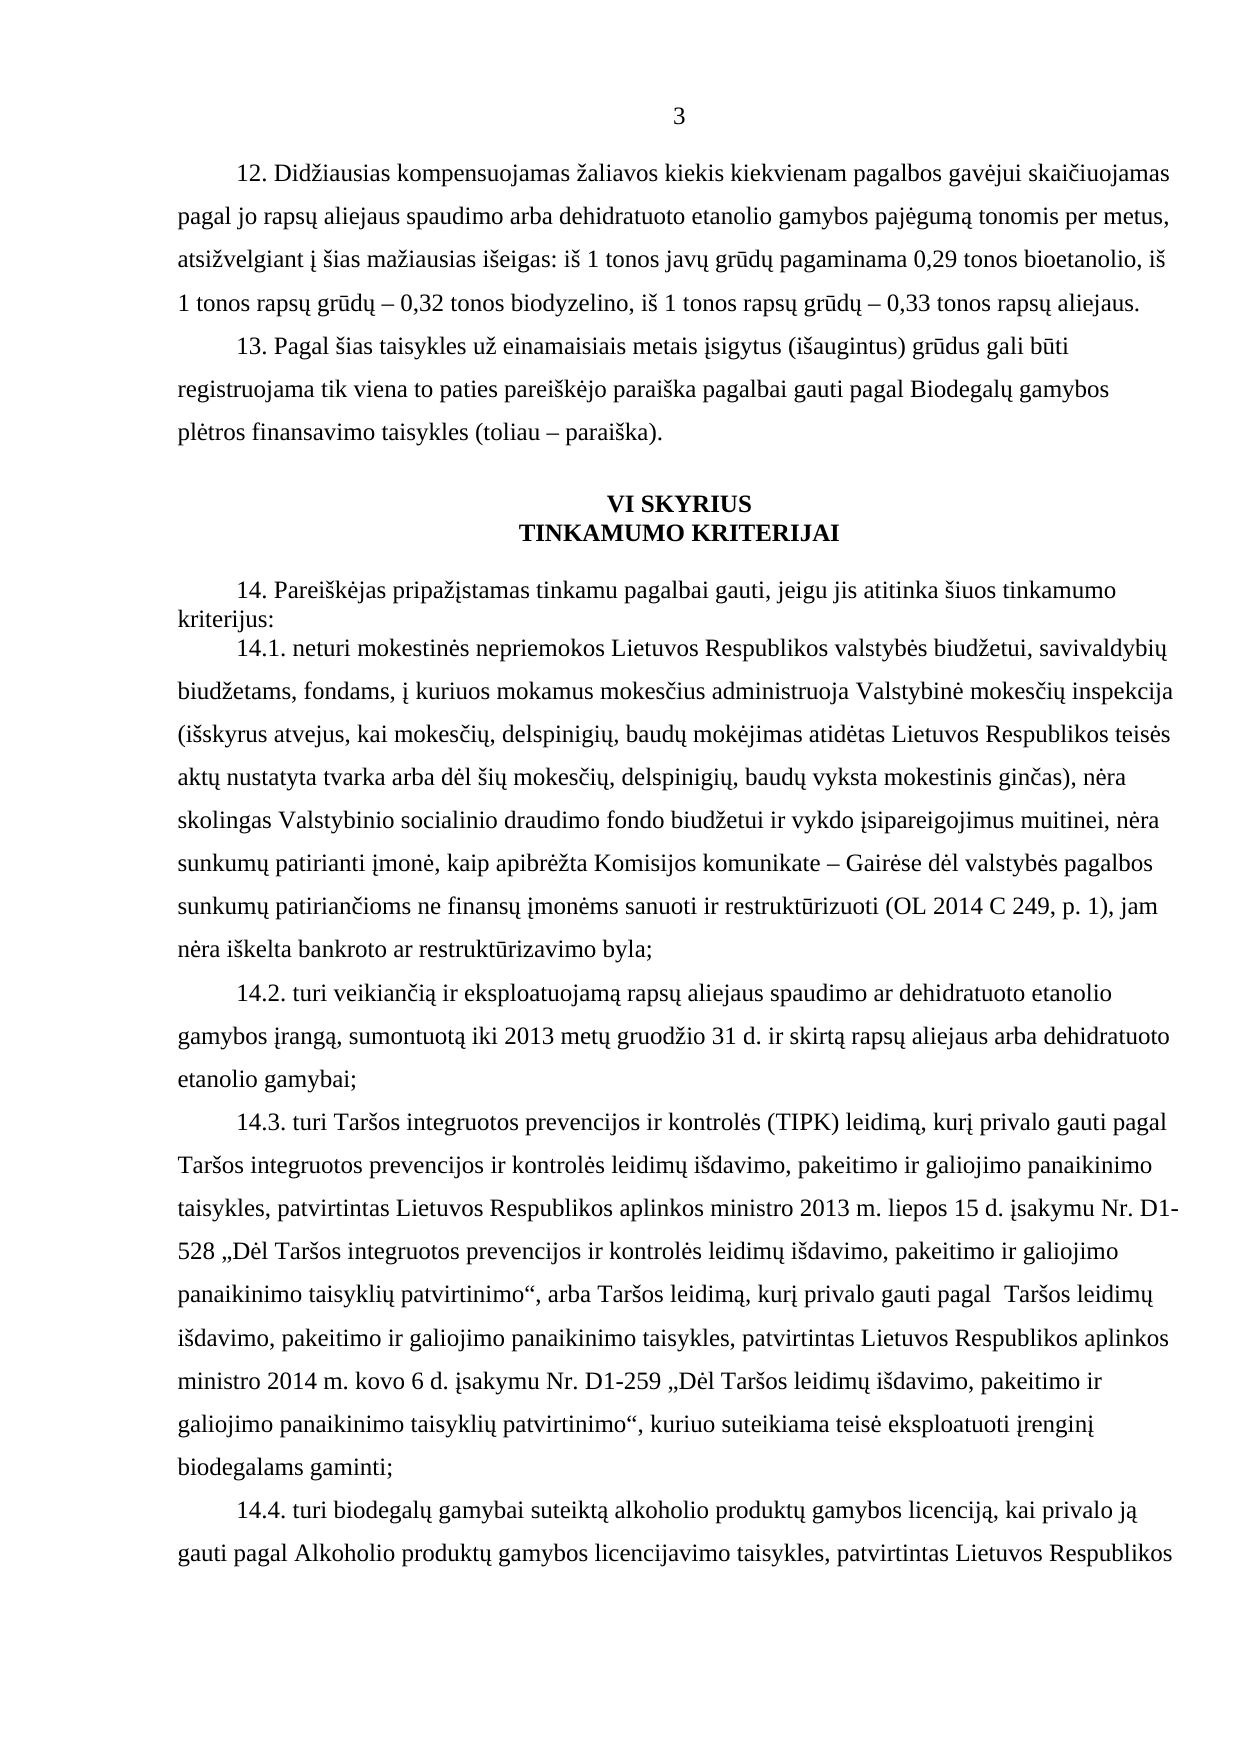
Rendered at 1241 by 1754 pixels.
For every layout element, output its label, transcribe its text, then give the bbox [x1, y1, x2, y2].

text 14.2. turi veikiančią ir eksploatuojamą rapsų aliejaus spaudimo ar dehidratuoto etanolio gamybos įrangą, sumontuotą iki 2013 metų gruodžio 31 d. ir skirtą rapsų aliejaus arba dehidratuoto etanolio gamybai; [177, 978, 1181, 1093]
text VI SKYRIUS [177, 489, 1181, 518]
text 14.3. turi Taršos integruotos prevencijos ir kontrolės (TIPK) leidimą, kurį privalo gauti pagal Taršos integruotos prevencijos ir kontrolės leidimų išdavimo, pakeitimo ir galiojimo panaikinimo taisykles, patvirtintas Lietuvos Respublikos aplinkos ministro 2013 m. liepos 15 d. įsakymu Nr. D1-528 „Dėl Taršos integruotos prevencijos ir kontrolės leidimų išdavimo, pakeitimo ir galiojimo panaikinimo taisyklių patvirtinimo“, arba Taršos leidimą, kurį privalo gauti pagal Taršos leidimų išdavimo, pakeitimo ir galiojimo panaikinimo taisykles, patvirtintas Lietuvos Respublikos aplinkos ministro 2014 m. kovo 6 d. įsakymu Nr. D1-259 „Dėl Taršos leidimų išdavimo, pakeitimo ir galiojimo panaikinimo taisyklių patvirtinimo“, kuriuo suteikiama teisė eksploatuoti įrenginį biodegalams gaminti; [177, 1107, 1181, 1481]
text 13. Pagal šias taisykles už einamaisiais metais įsigytus (išaugintus) grūdus gali būti registruojama tik viena to paties pareiškėjo paraiška pagalbai gauti pagal Biodegalų gamybos plėtros finansavimo taisykles (toliau – paraiška). [177, 331, 1181, 446]
text 12. Didžiausias kompensuojamas žaliavos kiekis kiekvienam pagalbos gavėjui skaičiuojamas pagal jo rapsų aliejaus spaudimo arba dehidratuoto etanolio gamybos pajėgumą tonomis per metus, atsižvelgiant į šias mažiausias išeigas: iš 1 tonos javų grūdų pagaminama 0,29 tonos bioetanolio, iš 1 tonos rapsų grūdų – 0,32 tonos biodyzelino, iš 1 tonos rapsų grūdų – 0,33 tonos rapsų aliejaus. [177, 158, 1181, 316]
text 14.4. turi biodegalų gamybai suteiktą alkoholio produktų gamybos licenciją, kai privalo ją gauti pagal Alkoholio produktų gamybos licencijavimo taisykles, patvirtintas Lietuvos Respublikos [177, 1495, 1181, 1567]
text 14. Pareiškėjas pripažįstamas tinkamu pagalbai gauti, jeigu jis atitinka šiuos tinkamumo kriterijus: [177, 575, 1181, 633]
text 14.1. neturi mokestinės nepriemokos Lietuvos Respublikos valstybės biudžetui, savivaldybių biudžetams, fondams, į kuriuos mokamus mokesčius administruoja Valstybinė mokesčių inspekcija (išskyrus atvejus, kai mokesčių, delspinigių, baudų mokėjimas atidėtas Lietuvos Respublikos teisės aktų nustatyta tvarka arba dėl šių mokesčių, delspinigių, baudų vyksta mokestinis ginčas), nėra skolingas Valstybinio socialinio draudimo fondo biudžetui ir vykdo įsipareigojimus muitinei, nėra sunkumų patirianti įmonė, kaip apibrėžta Komisijos komunikate – Gairėse dėl valstybės pagalbos sunkumų patiriančioms ne finansų įmonėms sanuoti ir restruktūrizuoti (OL 2014 C 249, p. 1), jam nėra iškelta bankroto ar restruktūrizavimo byla; [177, 633, 1181, 963]
text TINKAMUMO KRITERIJAI [177, 518, 1181, 546]
